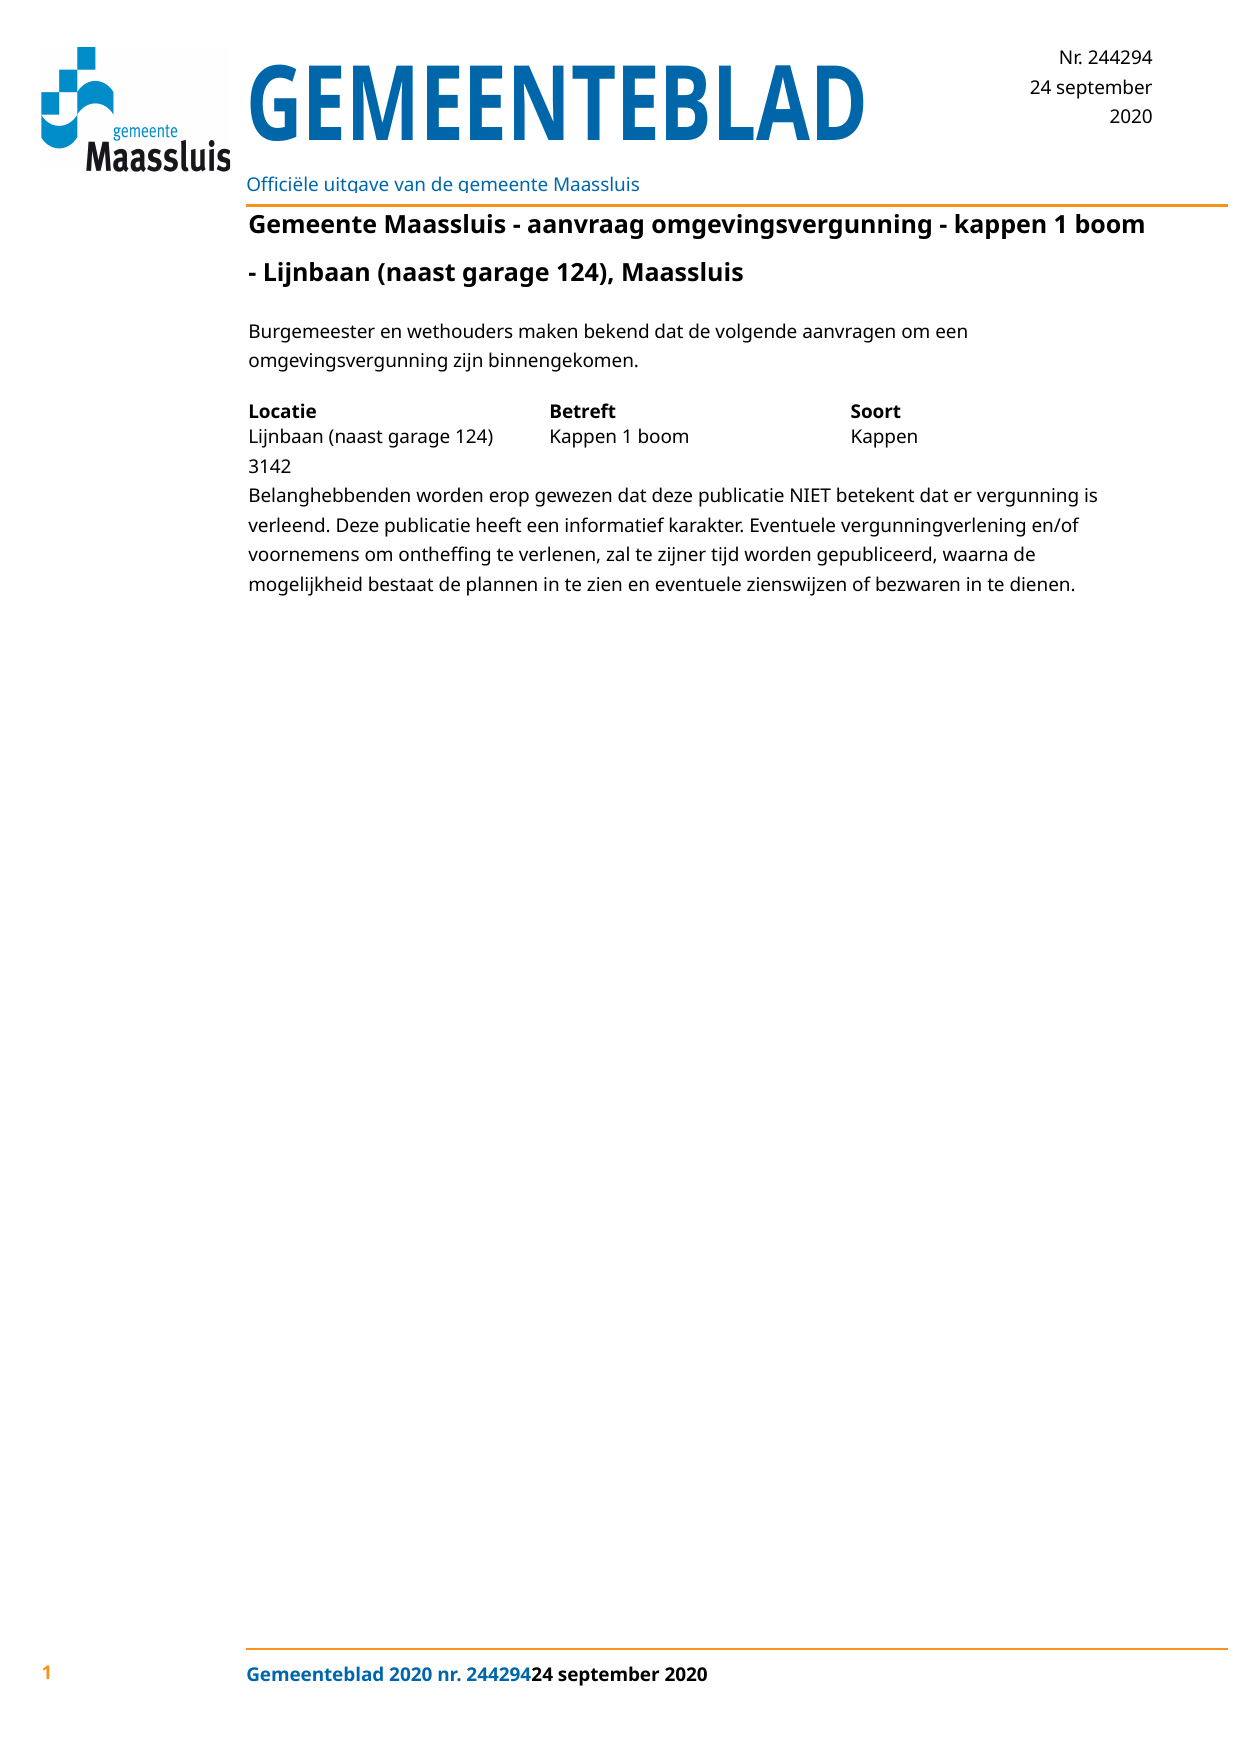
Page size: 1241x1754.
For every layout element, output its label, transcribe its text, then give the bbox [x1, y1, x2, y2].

text Belanghebbenden worden erop gewezen dat deze publicatie NIET betekent dat er vergunning is verleend. Deze publicatie heeft een informatief karakter. Eventuele vergunningverlening en/of voornemens om ontheffing te verlenen, zal te zijner tijd worden gepubliceerd, waarna de mogelijkheid bestaat de plannen in te zien en eventuele zienswijzen of bezwaren in te dienen. [248, 482, 1152, 597]
table_cell Kappen [850, 424, 1152, 479]
picture [41, 47, 231, 172]
table_cell Lijnbaan (naast garage 124) 3142 [248, 424, 549, 479]
picture [41, 47, 77, 92]
table_header Locatie [248, 398, 549, 424]
text Burgemeester en wethouders maken bekend dat de volgende aanvragen om een omgevingsvergunning zijn binnengekomen. [248, 318, 1152, 373]
table_header Betreft [549, 398, 850, 424]
text Gemeente Maassluis - aanvraag omgevingsvergunning - kappen 1 boom - Lijnbaan (naast garage 124), Maassluis [248, 207, 1152, 288]
table_cell Kappen 1 boom [549, 424, 850, 479]
table_header Soort [850, 398, 1152, 424]
